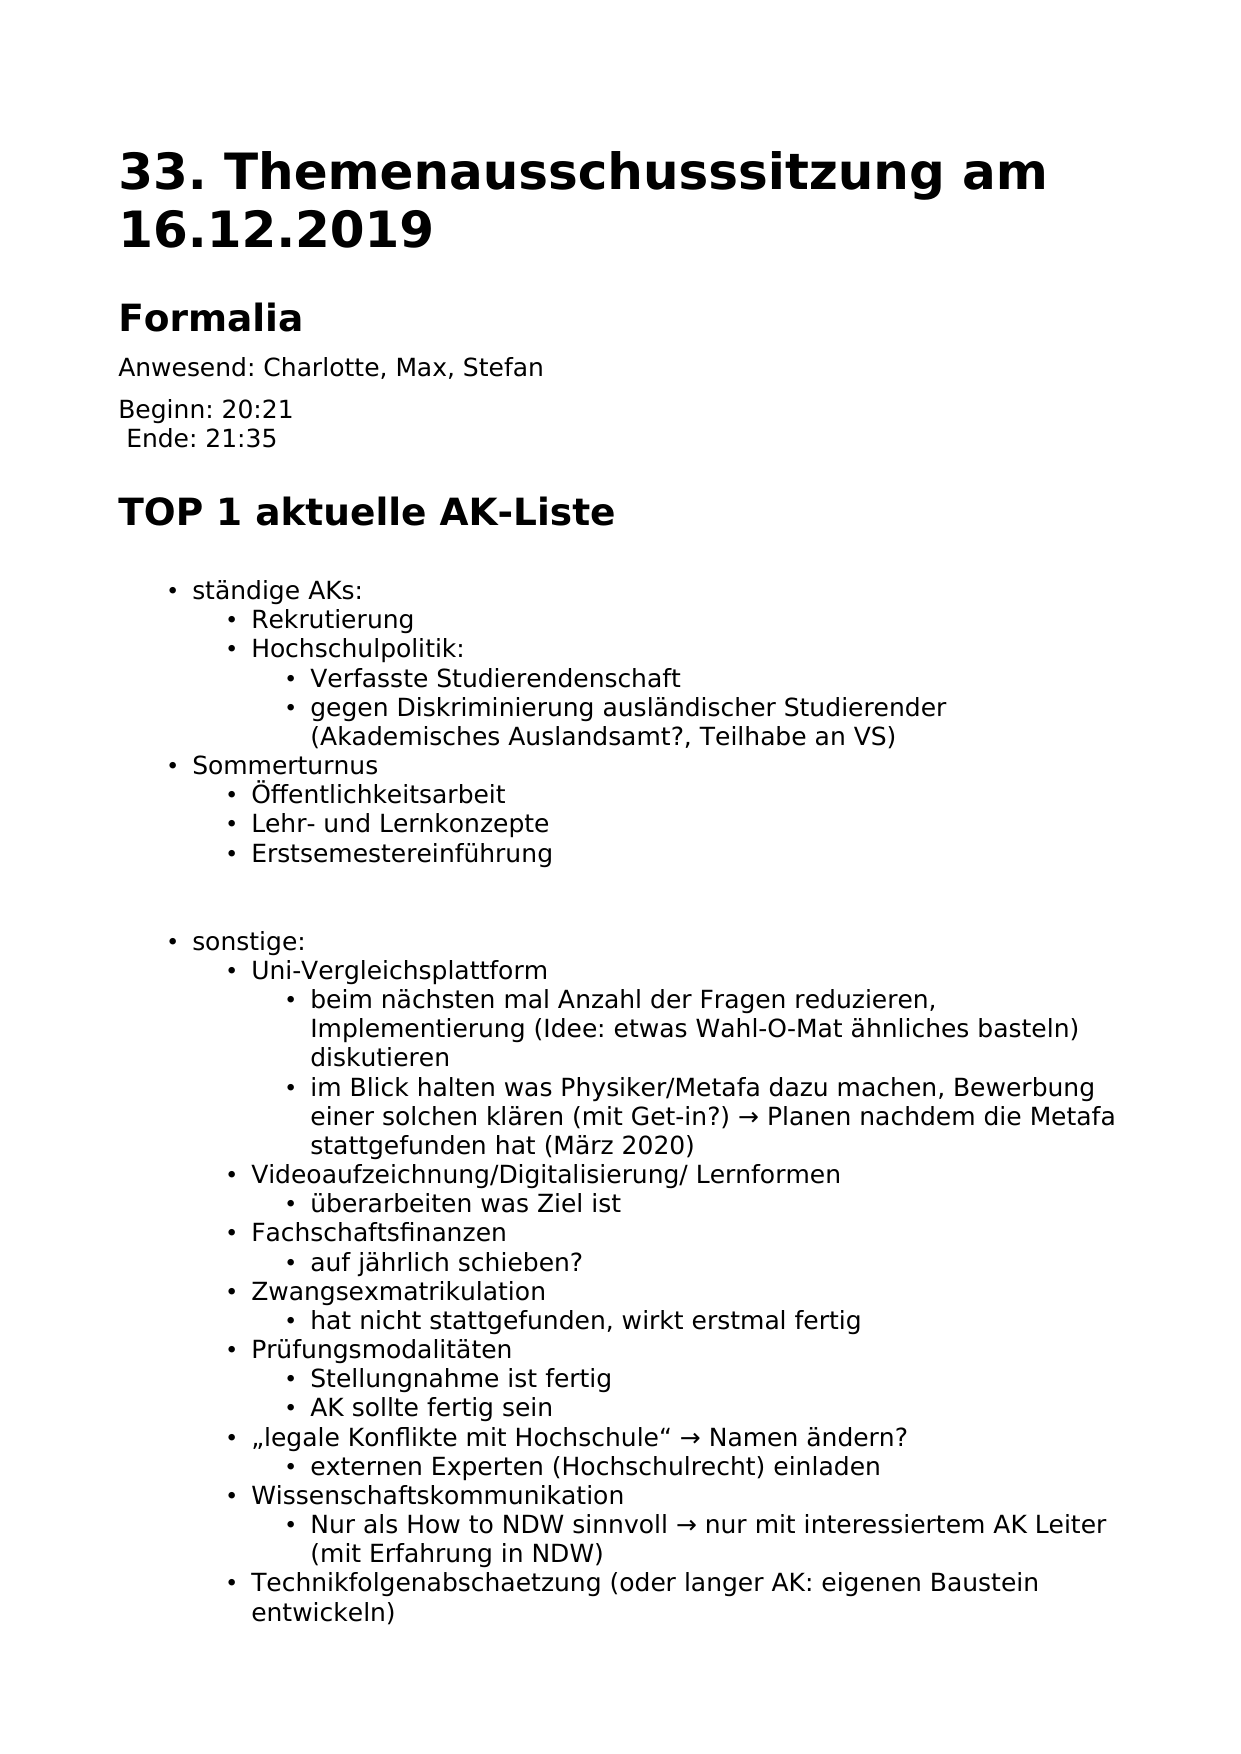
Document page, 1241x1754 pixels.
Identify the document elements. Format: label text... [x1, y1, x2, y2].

list überarbeiten was Ziel ist [295, 1189, 1122, 1219]
list Lehr- und Lernkonzepte [236, 810, 1122, 839]
list beim nächsten mal Anzahl der Fragen reduzieren, Implementierung (Idee: etwas Wahl-O-Mat ähnliches basteln) diskutieren [295, 985, 1122, 1073]
subtitle TOP 1 aktuelle AK-Liste [118, 491, 1122, 534]
list Videoaufzeichnung/Digitalisierung/ Lernformen [236, 1160, 1122, 1189]
list Hochschulpolitik: [236, 635, 1122, 664]
list Sommerturnus [177, 751, 1122, 781]
list Uni-Vergleichsplattform [236, 956, 1122, 985]
list „legale Konflikte mit Hochschule“ → Namen ändern? [236, 1423, 1122, 1452]
list Zwangsexmatrikulation [236, 1277, 1122, 1306]
list externen Experten (Hochschulrecht) einladen [295, 1452, 1122, 1481]
list Erstsemestereinführung [236, 839, 1122, 868]
list hat nicht stattgefunden, wirkt erstmal fertig [295, 1306, 1122, 1335]
list auf jährlich schieben? [295, 1248, 1122, 1277]
subtitle Formalia [118, 297, 1122, 341]
list Verfasste Studierendenschaft [295, 664, 1122, 693]
list Nur als How to NDW sinnvoll → nur mit interessiertem AK Leiter (mit Erfahrung in NDW) [295, 1510, 1122, 1569]
list Prüfungsmodalitäten [236, 1335, 1122, 1364]
list im Blick halten was Physiker/Metafa dazu machen, Bewerbung einer solchen klären (mit Get-in?) → Planen nachdem die Metafa stattgefunden hat (März 2020) [295, 1073, 1122, 1160]
list sonstige: [177, 927, 1122, 956]
list Technikfolgenabschaetzung (oder langer AK: eigenen Baustein entwickeln) [236, 1569, 1122, 1627]
list Stellungnahme ist fertig [295, 1364, 1122, 1394]
list ständige AKs: [177, 576, 1122, 606]
list Wissenschaftskommunikation [236, 1481, 1122, 1510]
text Anwesend: Charlotte, Max, Stefan [118, 353, 1122, 382]
list Öffentlichkeitsarbeit [236, 781, 1122, 810]
list AK sollte fertig sein [295, 1394, 1122, 1423]
list gegen Diskriminierung ausländischer Studierender (Akademisches Auslandsamt?, Teilhabe an VS) [295, 693, 1122, 751]
list Rekrutierung [236, 606, 1122, 635]
list Fachschaftsfinanzen [236, 1219, 1122, 1248]
text Beginn: 20:21 Ende: 21:35 [118, 395, 1122, 453]
subtitle 33. Themenausschusssitzung am 16.12.2019 [118, 143, 1122, 259]
